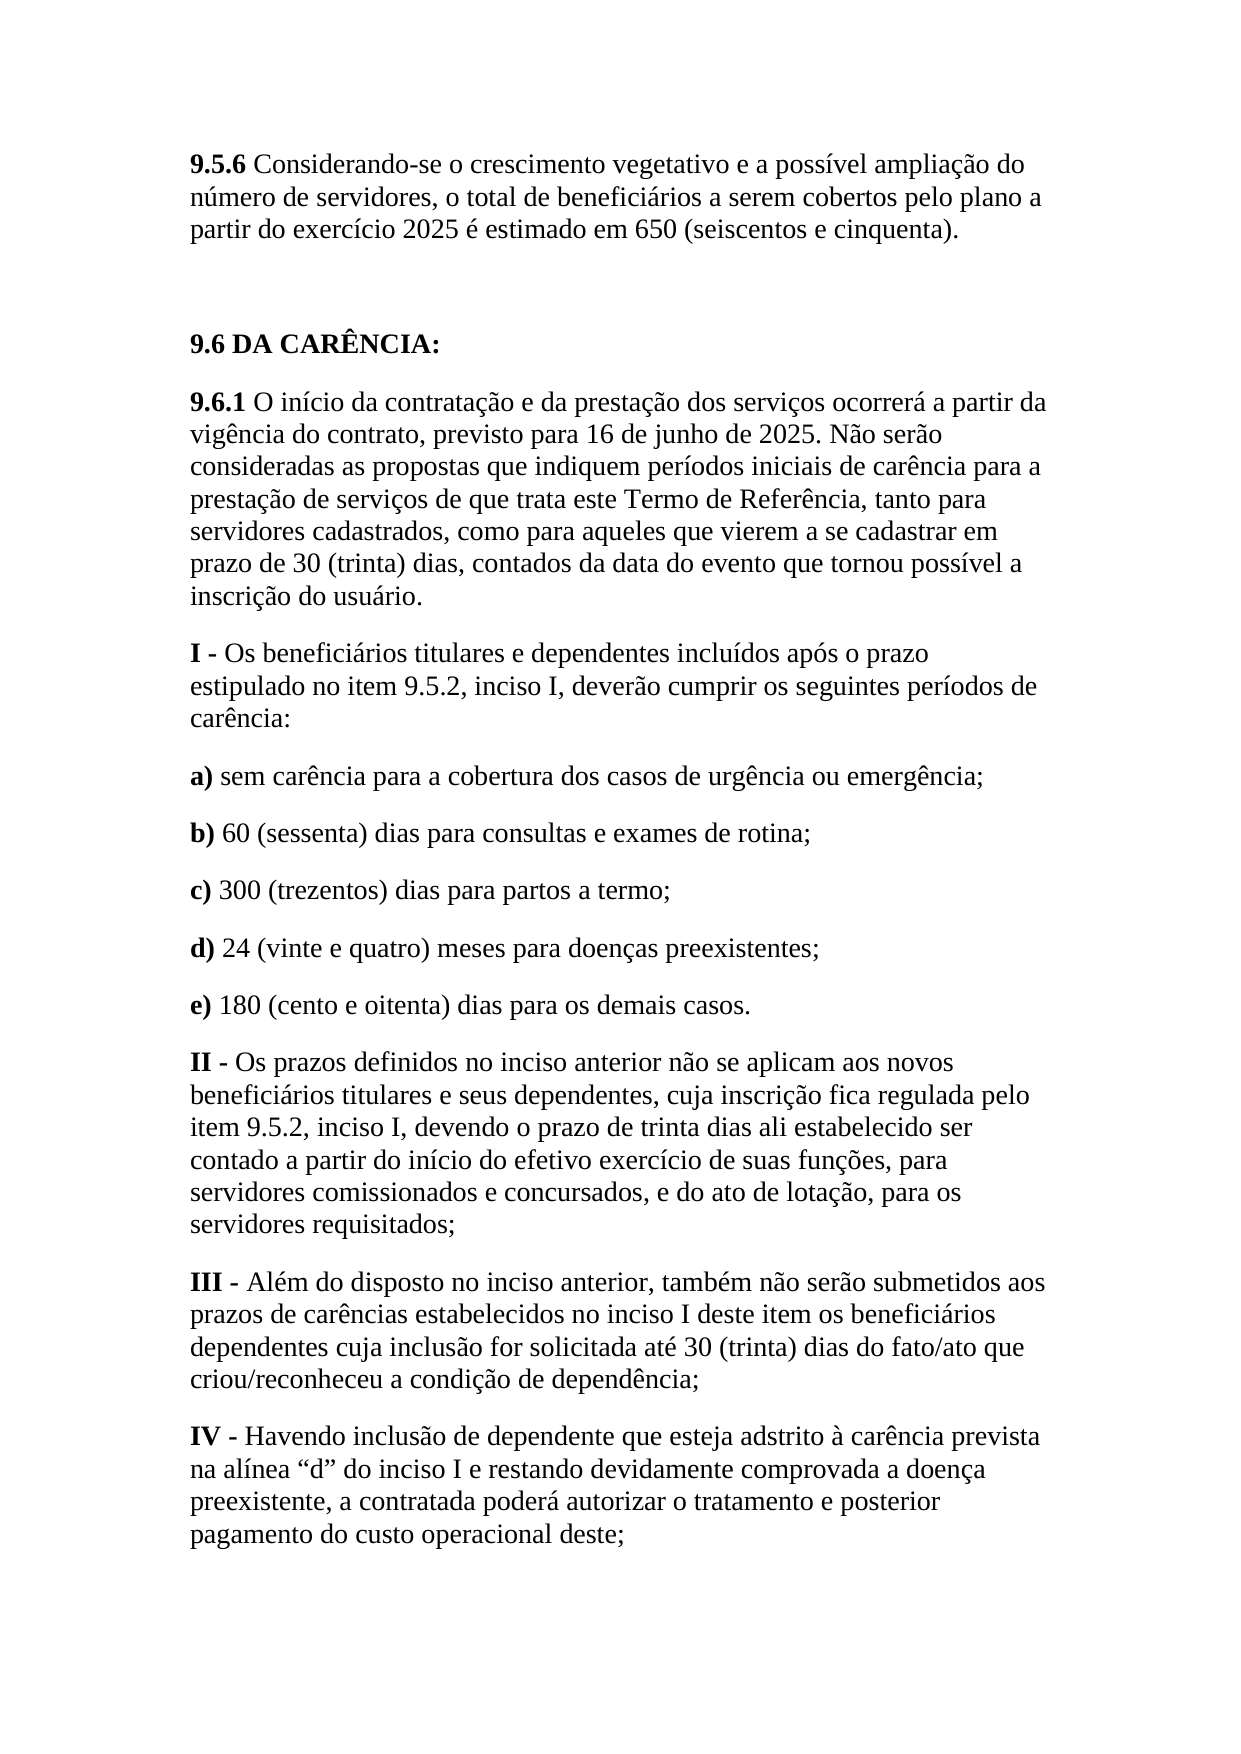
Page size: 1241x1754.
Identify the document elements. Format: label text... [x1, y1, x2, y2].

text c) 300 (trezentos) dias para partos a termo; [190, 873, 1051, 906]
text e) 180 (cento e oitenta) dias para os demais casos. [190, 988, 1051, 1021]
text II - Os prazos definidos no inciso anterior não se aplicam aos novos beneficiários titulares e seus dependentes, cuja inscrição fica regulada pelo item 9.5.2, inciso I, devendo o prazo de trinta dias ali estabelecido ser contado a partir do início do efetivo exercício de suas funções, para servidores comissionados e concursados, e do ato de lotação, para os servidores requisitados; [190, 1046, 1051, 1240]
text IV - Havendo inclusão de dependente que esteja adstrito à carência prevista na alínea “d” do inciso I e restando devidamente comprovada a doença preexistente, a contratada poderá autorizar o tratamento e posterior pagamento do custo operacional deste; [190, 1419, 1051, 1549]
text 9.6 DA CARÊNCIA: [190, 327, 1051, 359]
text d) 24 (vinte e quatro) meses para doenças preexistentes; [190, 931, 1051, 963]
text I - Os beneficiários titulares e dependentes incluídos após o prazo estipulado no item 9.5.2, inciso I, deverão cumprir os seguintes períodos de carência: [190, 636, 1051, 733]
text 9.6.1 O início da contratação e da prestação dos serviços ocorrerá a partir da vigência do contrato, previsto para 16 de junho de 2025. Não serão consideradas as propostas que indiquem períodos iniciais de carência para a prestação de serviços de que trata este Termo de Referência, tanto para servidores cadastrados, como para aqueles que vierem a se cadastrar em prazo de 30 (trinta) dias, contados da data do evento que tornou possível a inscrição do usuário. [190, 384, 1051, 611]
text b) 60 (sessenta) dias para consultas e exames de rotina; [190, 816, 1051, 848]
text 9.5.6 Considerando-se o crescimento vegetativo e a possível ampliação do número de servidores, o total de beneficiários a serem cobertos pelo plano a partir do exercício 2025 é estimado em 650 (seiscentos e cinquenta). [190, 148, 1051, 245]
text III - Além do disposto no inciso anterior, também não serão submetidos aos prazos de carências estabelecidos no inciso I deste item os beneficiários dependentes cuja inclusão for solicitada até 30 (trinta) dias do fato/ato que criou/reconheceu a condição de dependência; [190, 1265, 1051, 1394]
text a) sem carência para a cobertura dos casos de urgência ou emergência; [190, 758, 1051, 791]
